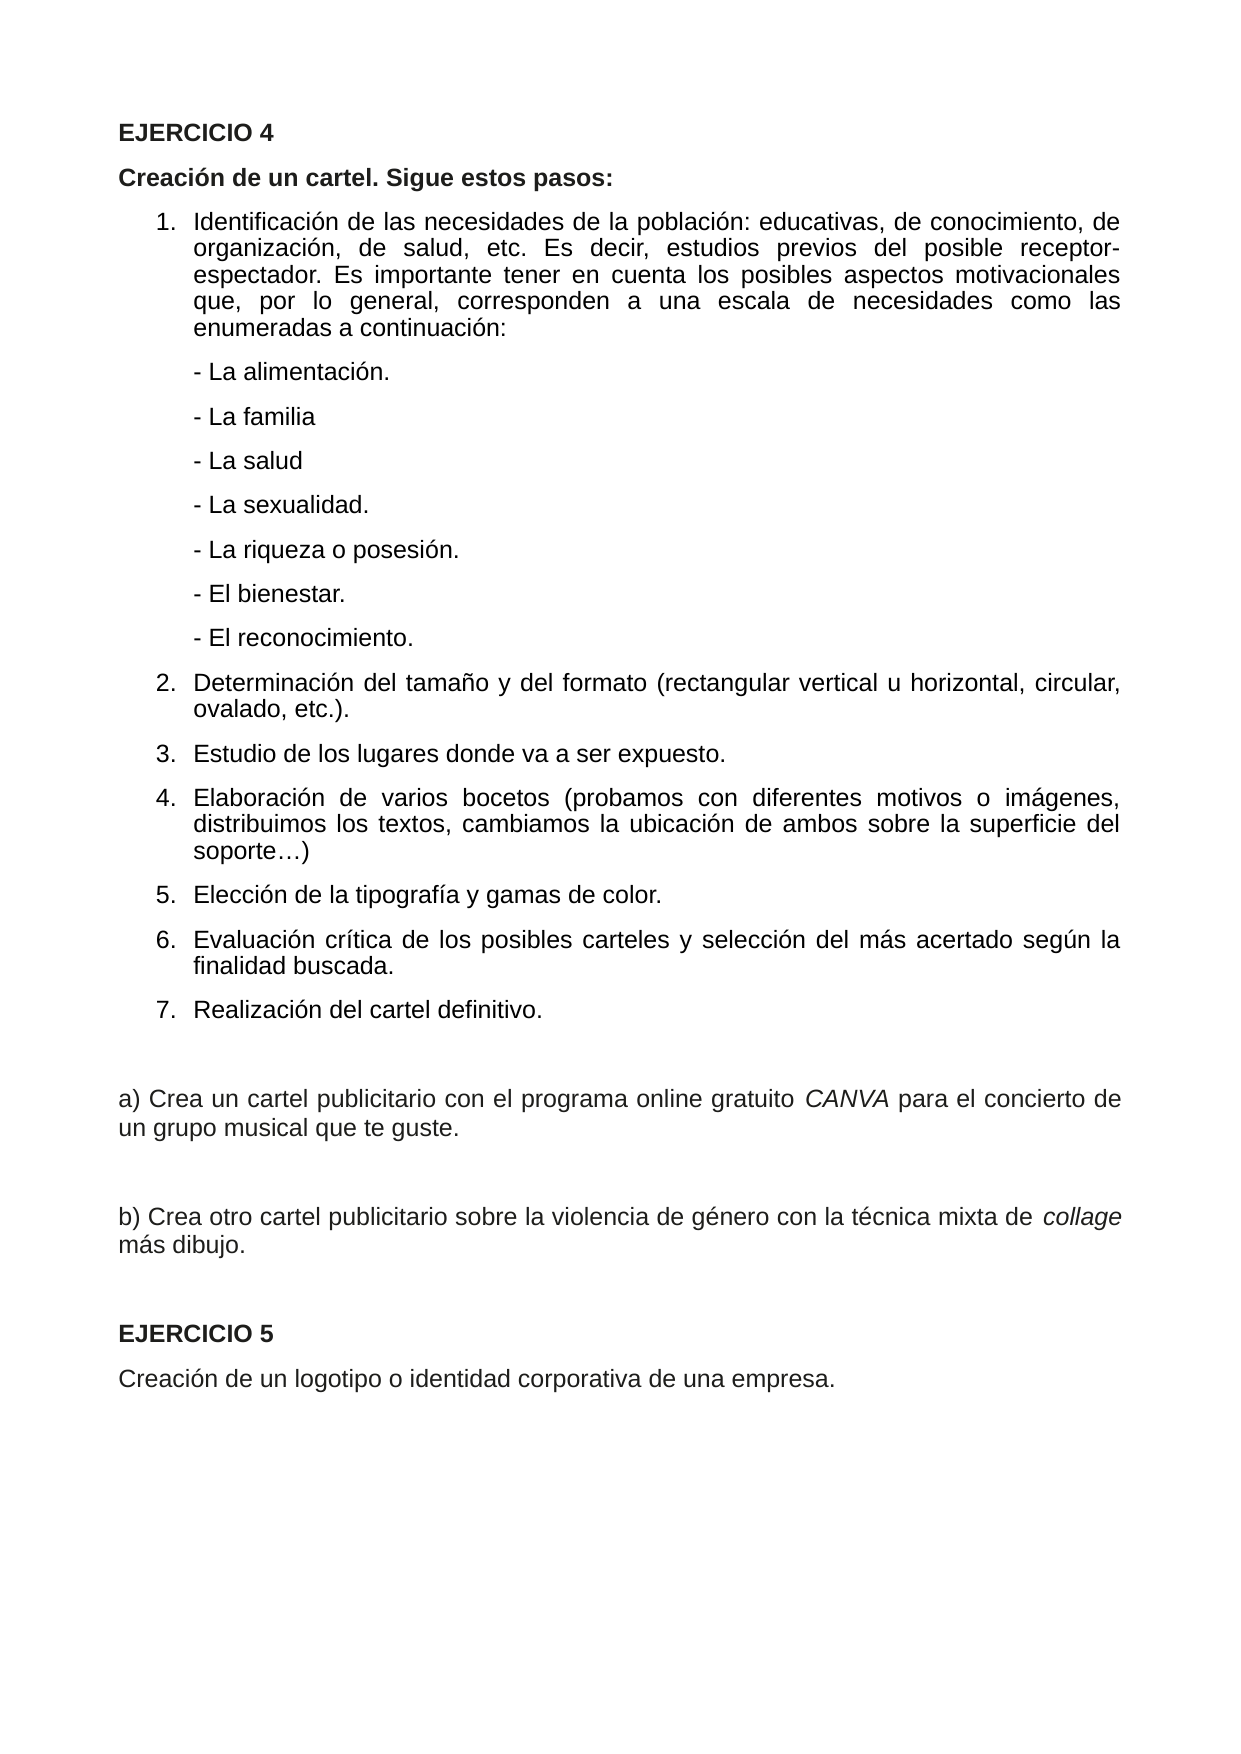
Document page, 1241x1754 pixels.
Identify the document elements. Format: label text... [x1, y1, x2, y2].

list - El reconocimiento. [156, 623, 1122, 652]
text EJERCICIO 4 [118, 118, 1122, 147]
list Evaluación crítica de los posibles carteles y selección del más acertado según la finalidad buscada. [156, 924, 1122, 980]
list Determinación del tamaño y del formato (rectangular vertical u horizontal, circular, ovalado, etc.). [156, 668, 1122, 723]
text EJERCICIO 5 [118, 1319, 1122, 1348]
list Elección de la tipografía y gamas de color. [156, 880, 1122, 909]
text Creación de un cartel. Sigue estos pasos: [118, 162, 1122, 191]
list Realización del cartel definitivo. [156, 995, 1122, 1024]
list Identificación de las necesidades de la población: educativas, de conocimiento, de organización, de salud, etc. Es decir, estudios previos del posible receptor-espectador. Es importante tener en cuenta los posibles aspectos motivacionales que, por lo general, corresponden a una escala de necesidades como las enumeradas a continuación: [156, 207, 1122, 341]
list - La alimentación. [156, 357, 1122, 386]
text Creación de un logotipo o identidad corporativa de una empresa. [118, 1363, 1122, 1392]
text a) Crea un cartel publicitario con el programa online gratuito CANVA para el concierto de un grupo musical que te guste. [118, 1084, 1122, 1142]
list - La riqueza o posesión. [156, 534, 1122, 563]
list Elaboración de varios bocetos (probamos con diferentes motivos o imágenes, distribuimos los textos, cambiamos la ubicación de ambos sobre la superficie del soporte…) [156, 783, 1122, 864]
list - La familia [156, 401, 1122, 430]
list - El bienestar. [156, 579, 1122, 608]
list Estudio de los lugares donde va a ser expuesto. [156, 738, 1122, 767]
text b) Crea otro cartel publicitario sobre la violencia de género con la técnica mixta de collage más dibujo. [118, 1202, 1122, 1259]
list - La sexualidad. [156, 490, 1122, 519]
list - La salud [156, 446, 1122, 474]
